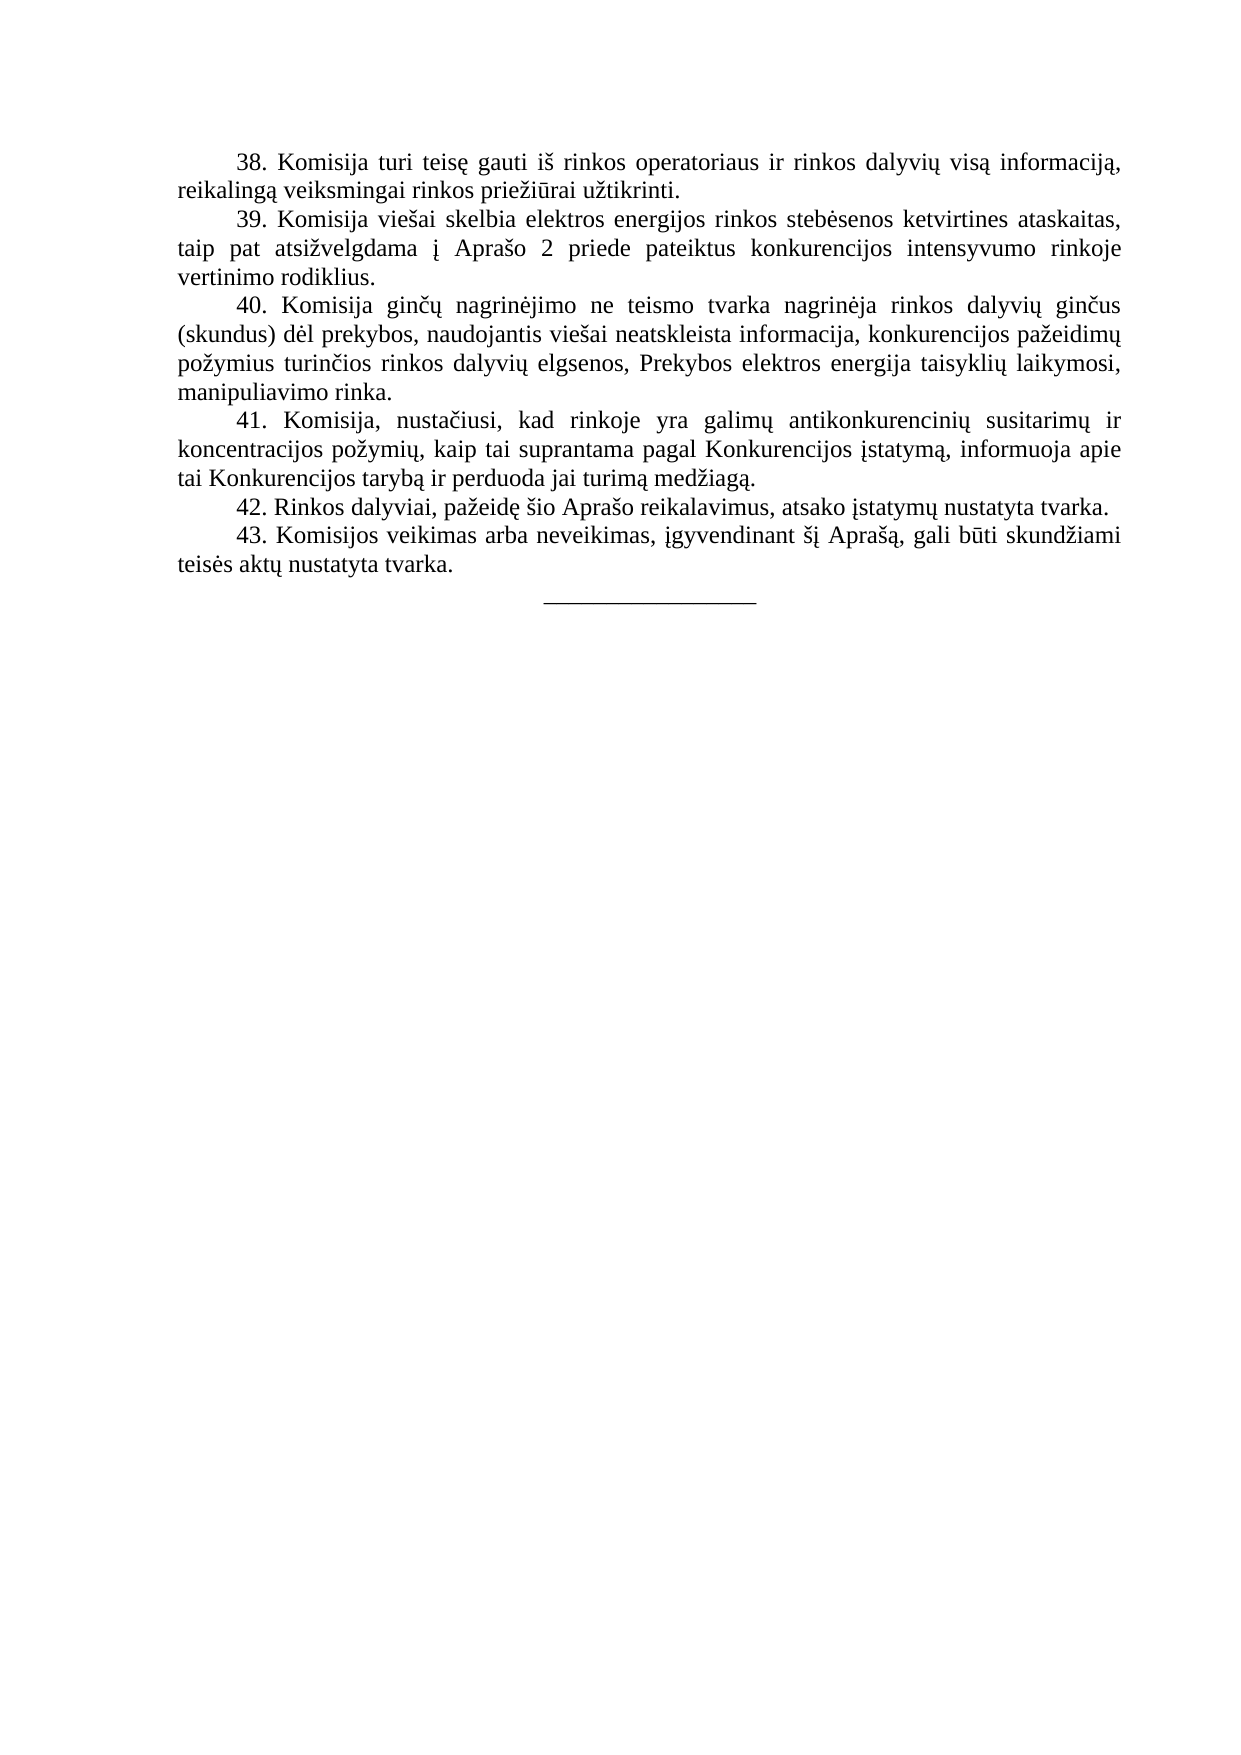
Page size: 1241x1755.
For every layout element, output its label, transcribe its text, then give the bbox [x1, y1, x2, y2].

text 41. Komisija, nustačiusi, kad rinkoje yra galimų antikonkurencinių susitarimų ir koncentracijos požymių, kaip tai suprantama pagal Konkurencijos įstatymą, informuoja apie tai Konkurencijos tarybą ir perduoda jai turimą medžiagą. [177, 406, 1122, 492]
text 39. Komisija viešai skelbia elektros energijos rinkos stebėsenos ketvirtines ataskaitas, taip pat atsižvelgdama į Aprašo 2 priede pateiktus konkurencijos intensyvumo rinkoje vertinimo rodiklius. [177, 204, 1122, 291]
text 43. Komisijos veikimas arba neveikimas, įgyvendinant šį Aprašą, gali būti skundžiami teisės aktų nustatyta tvarka. [177, 521, 1122, 578]
text 40. Komisija ginčų nagrinėjimo ne teismo tvarka nagrinėja rinkos dalyvių ginčus (skundus) dėl prekybos, naudojantis viešai neatskleista informacija, konkurencijos pažeidimų požymius turinčios rinkos dalyvių elgsenos, Prekybos elektros energija taisyklių laikymosi, manipuliavimo rinka. [177, 291, 1122, 406]
text 42. Rinkos dalyviai, pažeidę šio Aprašo reikalavimus, atsako įstatymų nustatyta tvarka. [177, 492, 1122, 521]
text 38. Komisija turi teisę gauti iš rinkos operatoriaus ir rinkos dalyvių visą informaciją, reikalingą veiksmingai rinkos priežiūrai užtikrinti. [177, 147, 1122, 204]
text _________________ [177, 578, 1122, 607]
